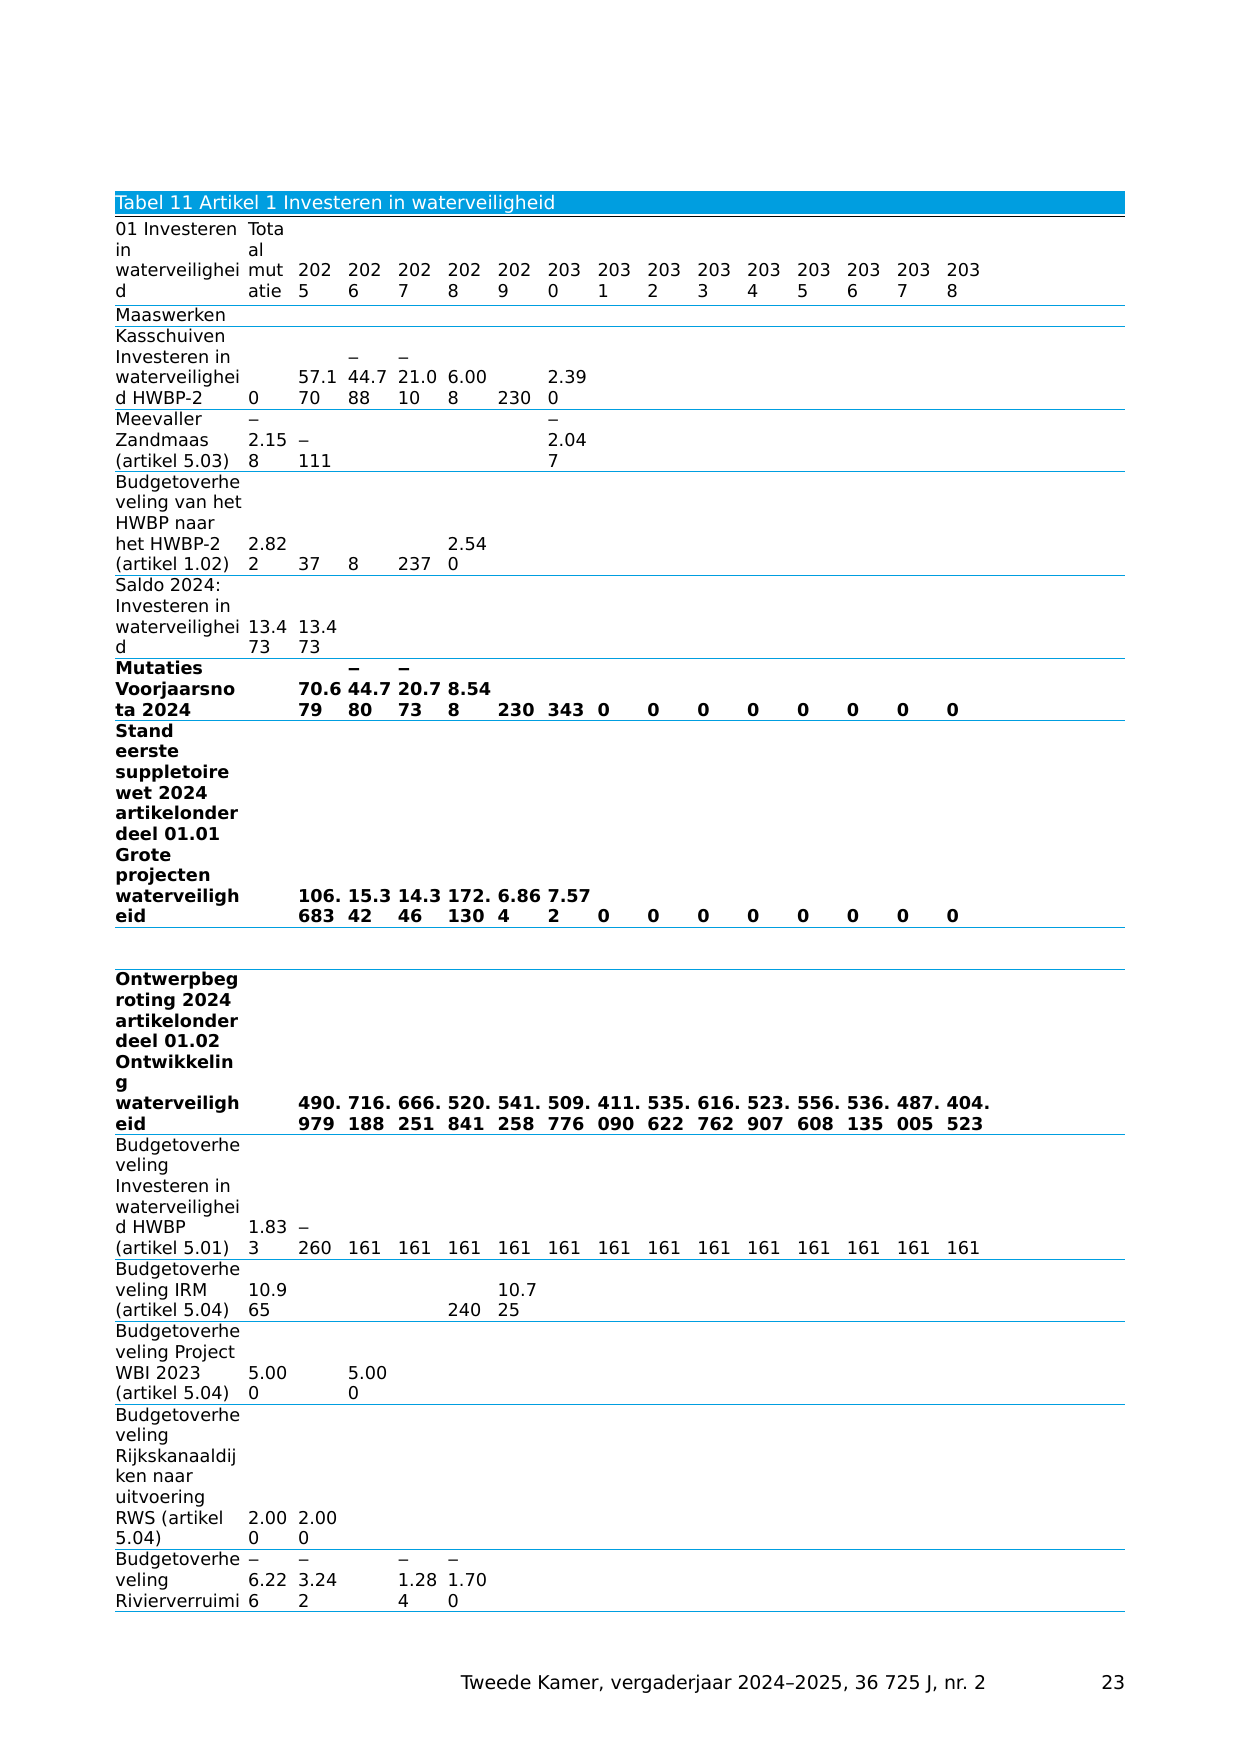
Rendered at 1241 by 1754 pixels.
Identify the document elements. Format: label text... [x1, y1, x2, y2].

table_cell 240 [445, 1260, 494, 1321]
table_cell 13.473 [245, 576, 295, 658]
table_cell [594, 1405, 644, 1549]
table_cell [594, 327, 644, 409]
table_cell 57.170 [295, 327, 345, 409]
table_cell [744, 1405, 794, 1549]
table_cell [744, 576, 794, 658]
table_cell [744, 410, 794, 471]
table_cell 172.130 [445, 721, 494, 927]
table_cell Budgetoverheveling IRM (artikel 5.04) [115, 1260, 245, 1321]
table_cell [844, 576, 894, 658]
table_cell [495, 1405, 544, 1549]
table_cell 37 [295, 472, 345, 575]
table_cell [644, 1322, 694, 1404]
table_cell [794, 948, 844, 969]
table_cell ‒ 1.700 [445, 1550, 494, 1611]
table_cell Stand eerste suppletoire wet 2024 artikelonderdeel 01.01 Grote projecten waterveiligheid [115, 721, 245, 927]
table_cell 2035 [794, 217, 844, 304]
table_cell [345, 306, 395, 326]
table_cell [694, 1405, 744, 1549]
table_cell 161 [395, 1135, 444, 1258]
table_cell [994, 721, 1125, 927]
table_cell 536.135 [844, 970, 894, 1134]
table_cell 2028 [445, 217, 494, 304]
table_cell 0 [894, 721, 943, 927]
table_cell 666.251 [395, 970, 444, 1134]
table_cell [245, 721, 295, 927]
table_cell [115, 928, 245, 948]
table_cell 161 [345, 1135, 395, 1258]
table_cell [694, 410, 744, 471]
table_cell [445, 1322, 494, 1404]
table_cell [395, 410, 444, 471]
table_cell [944, 1260, 993, 1321]
table_cell [844, 410, 894, 471]
table_cell ‒ 6.226 [245, 1550, 295, 1611]
table_cell [694, 1260, 744, 1321]
table_cell 106.683 [295, 721, 345, 927]
table_cell ‒ 3.242 [295, 1550, 345, 1611]
table_cell 0 [894, 659, 943, 720]
table_cell [944, 948, 993, 969]
table_cell 2033 [694, 217, 744, 304]
table_cell [994, 217, 1125, 304]
table_cell [944, 576, 993, 658]
table_cell [445, 928, 494, 948]
table_cell 15.342 [345, 721, 395, 927]
table_cell 230 [495, 659, 544, 720]
table_cell 0 [644, 659, 694, 720]
table_cell [694, 1550, 744, 1611]
table_cell [594, 576, 644, 658]
table_cell 2.000 [245, 1405, 295, 1549]
table_cell 10.725 [495, 1260, 544, 1321]
table_cell 2038 [944, 217, 993, 304]
table_cell 161 [744, 1135, 794, 1258]
table_cell Budgetoverheveling Rijkskanaaldijken naar uitvoering RWS (artikel 5.04) [115, 1405, 245, 1549]
table_cell [694, 948, 744, 969]
table_cell 490.979 [295, 970, 345, 1134]
table_cell [644, 1405, 694, 1549]
table_cell [744, 306, 794, 326]
table_cell 616.762 [694, 970, 744, 1134]
table_cell [345, 1260, 395, 1321]
table_cell ‒ 21.010 [395, 327, 444, 409]
table_cell 2025 [295, 217, 345, 304]
table_cell 161 [894, 1135, 943, 1258]
table_cell [994, 1135, 1125, 1258]
table_cell [844, 306, 894, 326]
table_cell [644, 472, 694, 575]
table_cell [445, 1405, 494, 1549]
table_cell 14.346 [395, 721, 444, 927]
table_cell [794, 1550, 844, 1611]
table_cell [894, 306, 943, 326]
table_cell 535.622 [644, 970, 694, 1134]
table_cell ‒ 44.780 [345, 659, 395, 720]
table_cell [395, 1322, 444, 1404]
table_cell Budgetoverheveling Rivierverruimi [115, 1550, 245, 1611]
table_cell Meevaller Zandmaas (artikel 5.03) [115, 410, 245, 471]
table_cell [295, 306, 345, 326]
table_cell 0 [794, 721, 844, 927]
table_cell [894, 327, 943, 409]
table_cell [894, 1405, 943, 1549]
table_cell 7.572 [544, 721, 594, 927]
table_cell [245, 948, 295, 969]
table_cell [994, 970, 1125, 1134]
table_cell [644, 1260, 694, 1321]
table_cell [345, 928, 395, 948]
table_cell 404.523 [944, 970, 993, 1134]
table_cell 2037 [894, 217, 943, 304]
table_cell [894, 410, 943, 471]
table_cell [694, 1322, 744, 1404]
table_cell [794, 306, 844, 326]
table_cell [495, 306, 544, 326]
table_cell 8 [345, 472, 395, 575]
table_cell 2.390 [544, 327, 594, 409]
table_cell 0 [944, 721, 993, 927]
table_cell 161 [544, 1135, 594, 1258]
table_cell [395, 928, 444, 948]
table_cell [245, 970, 295, 1134]
table_cell ‒ 111 [295, 410, 345, 471]
table_cell [395, 1260, 444, 1321]
table_cell 2036 [844, 217, 894, 304]
table_cell [594, 306, 644, 326]
table_cell [744, 928, 794, 948]
table_cell 541.258 [495, 970, 544, 1134]
table_cell 13.473 [295, 576, 345, 658]
table_cell [395, 1405, 444, 1549]
table_cell [495, 410, 544, 471]
table_cell [994, 948, 1125, 969]
table_cell [395, 576, 444, 658]
table_cell [894, 948, 943, 969]
table_cell [944, 1550, 993, 1611]
table_cell Mutaties Voorjaarsnota 2024 [115, 659, 245, 720]
table_cell [994, 327, 1125, 409]
table_cell 161 [445, 1135, 494, 1258]
table_cell [794, 1322, 844, 1404]
table_cell [544, 1260, 594, 1321]
table_cell [994, 306, 1125, 326]
table_cell [495, 1550, 544, 1611]
table_cell [744, 1322, 794, 1404]
table_cell 411.090 [594, 970, 644, 1134]
table_cell 556.608 [794, 970, 844, 1134]
table_cell Kasschuiven Investeren in waterveiligheid HWBP-2 [115, 327, 245, 409]
table_cell 161 [495, 1135, 544, 1258]
table_cell [594, 1322, 644, 1404]
table_cell [894, 1322, 943, 1404]
table_cell [744, 1550, 794, 1611]
table_cell [594, 1260, 644, 1321]
table_cell [644, 1550, 694, 1611]
table_cell [994, 1550, 1125, 1611]
table_cell [544, 1550, 594, 1611]
table_cell [844, 472, 894, 575]
table_cell [944, 1322, 993, 1404]
table_cell 2027 [395, 217, 444, 304]
table_cell Totaal mutatie [245, 217, 295, 304]
table_cell 70.679 [295, 659, 345, 720]
table_cell [944, 1405, 993, 1549]
table_cell 10.965 [245, 1260, 295, 1321]
table_cell [544, 306, 594, 326]
table_cell [794, 1405, 844, 1549]
table_cell 0 [744, 721, 794, 927]
table_cell [794, 1260, 844, 1321]
table_cell [345, 576, 395, 658]
table_cell [794, 576, 844, 658]
table_cell [944, 327, 993, 409]
table_cell 2.000 [295, 1405, 345, 1549]
table_cell 161 [694, 1135, 744, 1258]
table_cell [245, 306, 295, 326]
table_cell 0 [794, 659, 844, 720]
table_cell [944, 410, 993, 471]
table_cell [644, 948, 694, 969]
table_cell [544, 928, 594, 948]
table_cell [245, 659, 295, 720]
table_cell 5.000 [345, 1322, 395, 1404]
table_cell [495, 472, 544, 575]
table_cell 161 [844, 1135, 894, 1258]
table_cell [894, 1260, 943, 1321]
table_cell [994, 472, 1125, 575]
table_cell [894, 472, 943, 575]
table_cell 487.005 [894, 970, 943, 1134]
table_cell [644, 327, 694, 409]
table_cell [744, 948, 794, 969]
table_cell [994, 1260, 1125, 1321]
table_cell [115, 948, 245, 969]
table_cell [594, 928, 644, 948]
table_cell 2029 [495, 217, 544, 304]
table_cell [644, 576, 694, 658]
table_cell [694, 928, 744, 948]
table_cell [994, 410, 1125, 471]
table_cell [944, 928, 993, 948]
table_cell [944, 472, 993, 575]
table_cell [994, 1405, 1125, 1549]
table_cell [894, 576, 943, 658]
table_cell [544, 1322, 594, 1404]
table_cell [395, 306, 444, 326]
table_cell [844, 948, 894, 969]
table_cell 0 [844, 659, 894, 720]
table_cell 0 [644, 721, 694, 927]
table_cell ‒ 20.773 [395, 659, 444, 720]
table_cell [544, 948, 594, 969]
table_cell [245, 928, 295, 948]
table_cell 01 Investeren in waterveiligheid [115, 217, 245, 304]
table_cell [445, 576, 494, 658]
table_cell [345, 410, 395, 471]
table_cell [644, 410, 694, 471]
table_cell 2.540 [445, 472, 494, 575]
table_cell [944, 306, 993, 326]
table_cell [445, 410, 494, 471]
table_cell [694, 576, 744, 658]
table_cell [844, 1405, 894, 1549]
table_cell [694, 327, 744, 409]
table_cell [594, 410, 644, 471]
table_cell ‒ 2.158 [245, 410, 295, 471]
table_cell 6.864 [495, 721, 544, 927]
table_cell 2031 [594, 217, 644, 304]
table_cell 520.841 [445, 970, 494, 1134]
table_cell [794, 410, 844, 471]
table_cell ‒ 260 [295, 1135, 345, 1258]
table_cell [794, 327, 844, 409]
table_cell 2034 [744, 217, 794, 304]
table_cell Budgetoverheveling Project WBI 2023 (artikel 5.04) [115, 1322, 245, 1404]
table_cell [794, 472, 844, 575]
table_cell [445, 948, 494, 969]
table_cell 161 [944, 1135, 993, 1258]
table_cell 0 [944, 659, 993, 720]
table_cell [644, 928, 694, 948]
table_cell [744, 1260, 794, 1321]
table_cell [345, 1550, 395, 1611]
table_cell 509.776 [544, 970, 594, 1134]
table_cell [844, 1260, 894, 1321]
table_cell [844, 327, 894, 409]
table_cell [544, 1405, 594, 1549]
table_cell 0 [594, 721, 644, 927]
table_cell [544, 576, 594, 658]
table_cell 2.822 [245, 472, 295, 575]
table_cell [295, 928, 345, 948]
table_cell 0 [594, 659, 644, 720]
table_cell 0 [694, 721, 744, 927]
table_cell Maaswerken [115, 306, 245, 326]
table_cell 1.833 [245, 1135, 295, 1258]
table_cell [844, 1322, 894, 1404]
table_cell Saldo 2024: Investeren in waterveiligheid [115, 576, 245, 658]
table_cell ‒ 2.047 [544, 410, 594, 471]
table_cell ‒ 44.788 [345, 327, 395, 409]
table_cell Budgetoverheveling van het HWBP naar het HWBP-2 (artikel 1.02) [115, 472, 245, 575]
table_cell [395, 948, 444, 969]
table_cell [694, 472, 744, 575]
table_cell 161 [794, 1135, 844, 1258]
table_cell [794, 928, 844, 948]
table_cell [994, 1322, 1125, 1404]
table_cell 0 [694, 659, 744, 720]
table_cell [644, 306, 694, 326]
table_cell [495, 928, 544, 948]
table_cell Budgetoverheveling Investeren in waterveiligheid HWBP (artikel 5.01) [115, 1135, 245, 1258]
table_cell [544, 472, 594, 575]
table_cell [844, 928, 894, 948]
table_cell [345, 948, 395, 969]
table_cell [495, 1322, 544, 1404]
table_cell [594, 1550, 644, 1611]
table_cell Ontwerpbegroting 2024 artikelonderdeel 01.02 Ontwikkeling waterveiligheid [115, 970, 245, 1134]
table_cell [295, 1322, 345, 1404]
table_cell 6.008 [445, 327, 494, 409]
table_cell 2026 [345, 217, 395, 304]
table_cell [295, 1260, 345, 1321]
table_cell [894, 1550, 943, 1611]
table_cell [844, 1550, 894, 1611]
table_cell 230 [495, 327, 544, 409]
table_cell [744, 472, 794, 575]
table_cell 716.188 [345, 970, 395, 1134]
table_cell [994, 928, 1125, 948]
table_cell 0 [245, 327, 295, 409]
table_cell [495, 948, 544, 969]
table_cell 237 [395, 472, 444, 575]
table_cell 8.548 [445, 659, 494, 720]
table_cell 2030 [544, 217, 594, 304]
table_cell [894, 928, 943, 948]
table_cell [694, 306, 744, 326]
table_cell [445, 306, 494, 326]
table_cell 2032 [644, 217, 694, 304]
table_cell 523.907 [744, 970, 794, 1134]
table_cell 161 [644, 1135, 694, 1258]
table_cell 0 [844, 721, 894, 927]
table_cell 161 [594, 1135, 644, 1258]
table_cell [345, 1405, 395, 1549]
table_cell [744, 327, 794, 409]
table_cell 343 [544, 659, 594, 720]
table_cell 5.000 [245, 1322, 295, 1404]
table_cell 0 [744, 659, 794, 720]
table_cell [594, 948, 644, 969]
table_cell ‒ 1.284 [395, 1550, 444, 1611]
table_cell [994, 576, 1125, 658]
table_cell [495, 576, 544, 658]
table_cell [295, 948, 345, 969]
table_cell [994, 659, 1125, 720]
table_cell [594, 472, 644, 575]
